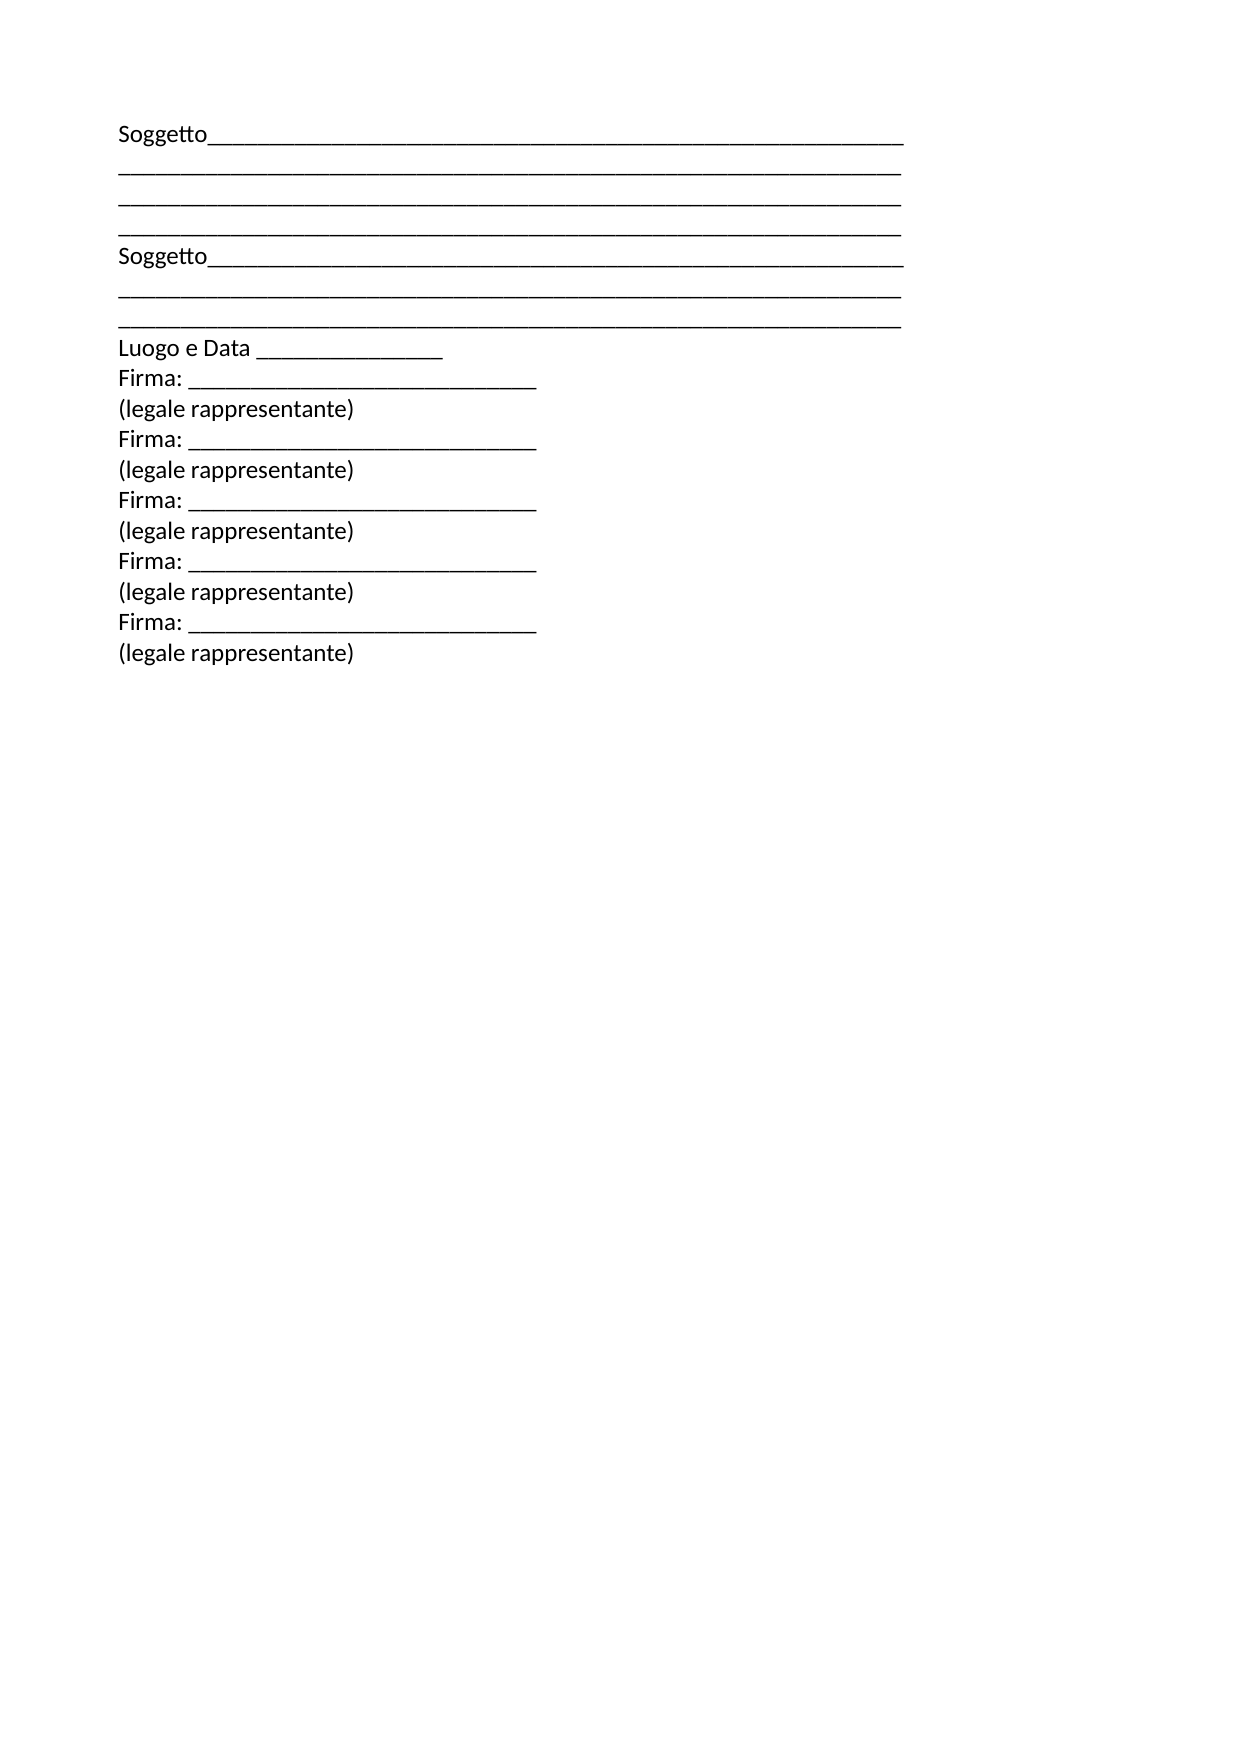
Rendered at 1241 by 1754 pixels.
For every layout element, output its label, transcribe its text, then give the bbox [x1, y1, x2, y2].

text Firma: ____________________________ [118, 362, 1122, 393]
text (legale rappresentante) [118, 454, 1122, 484]
text (legale rappresentante) [118, 637, 1122, 667]
text (legale rappresentante) [118, 515, 1122, 545]
text _______________________________________________________________ [118, 179, 1122, 210]
text (legale rappresentante) [118, 576, 1122, 606]
text _______________________________________________________________ [118, 149, 1122, 179]
text _______________________________________________________________ [118, 210, 1122, 240]
text Firma: ____________________________ [118, 545, 1122, 576]
text Firma: ____________________________ [118, 606, 1122, 637]
text Firma: ____________________________ [118, 484, 1122, 515]
text Firma: ____________________________ [118, 423, 1122, 454]
text Soggetto________________________________________________________ [118, 118, 1122, 149]
text Luogo e Data _______________ [118, 332, 1122, 362]
text _______________________________________________________________ [118, 271, 1122, 301]
text Soggetto________________________________________________________ [118, 240, 1122, 271]
text _______________________________________________________________ [118, 301, 1122, 332]
text (legale rappresentante) [118, 393, 1122, 423]
